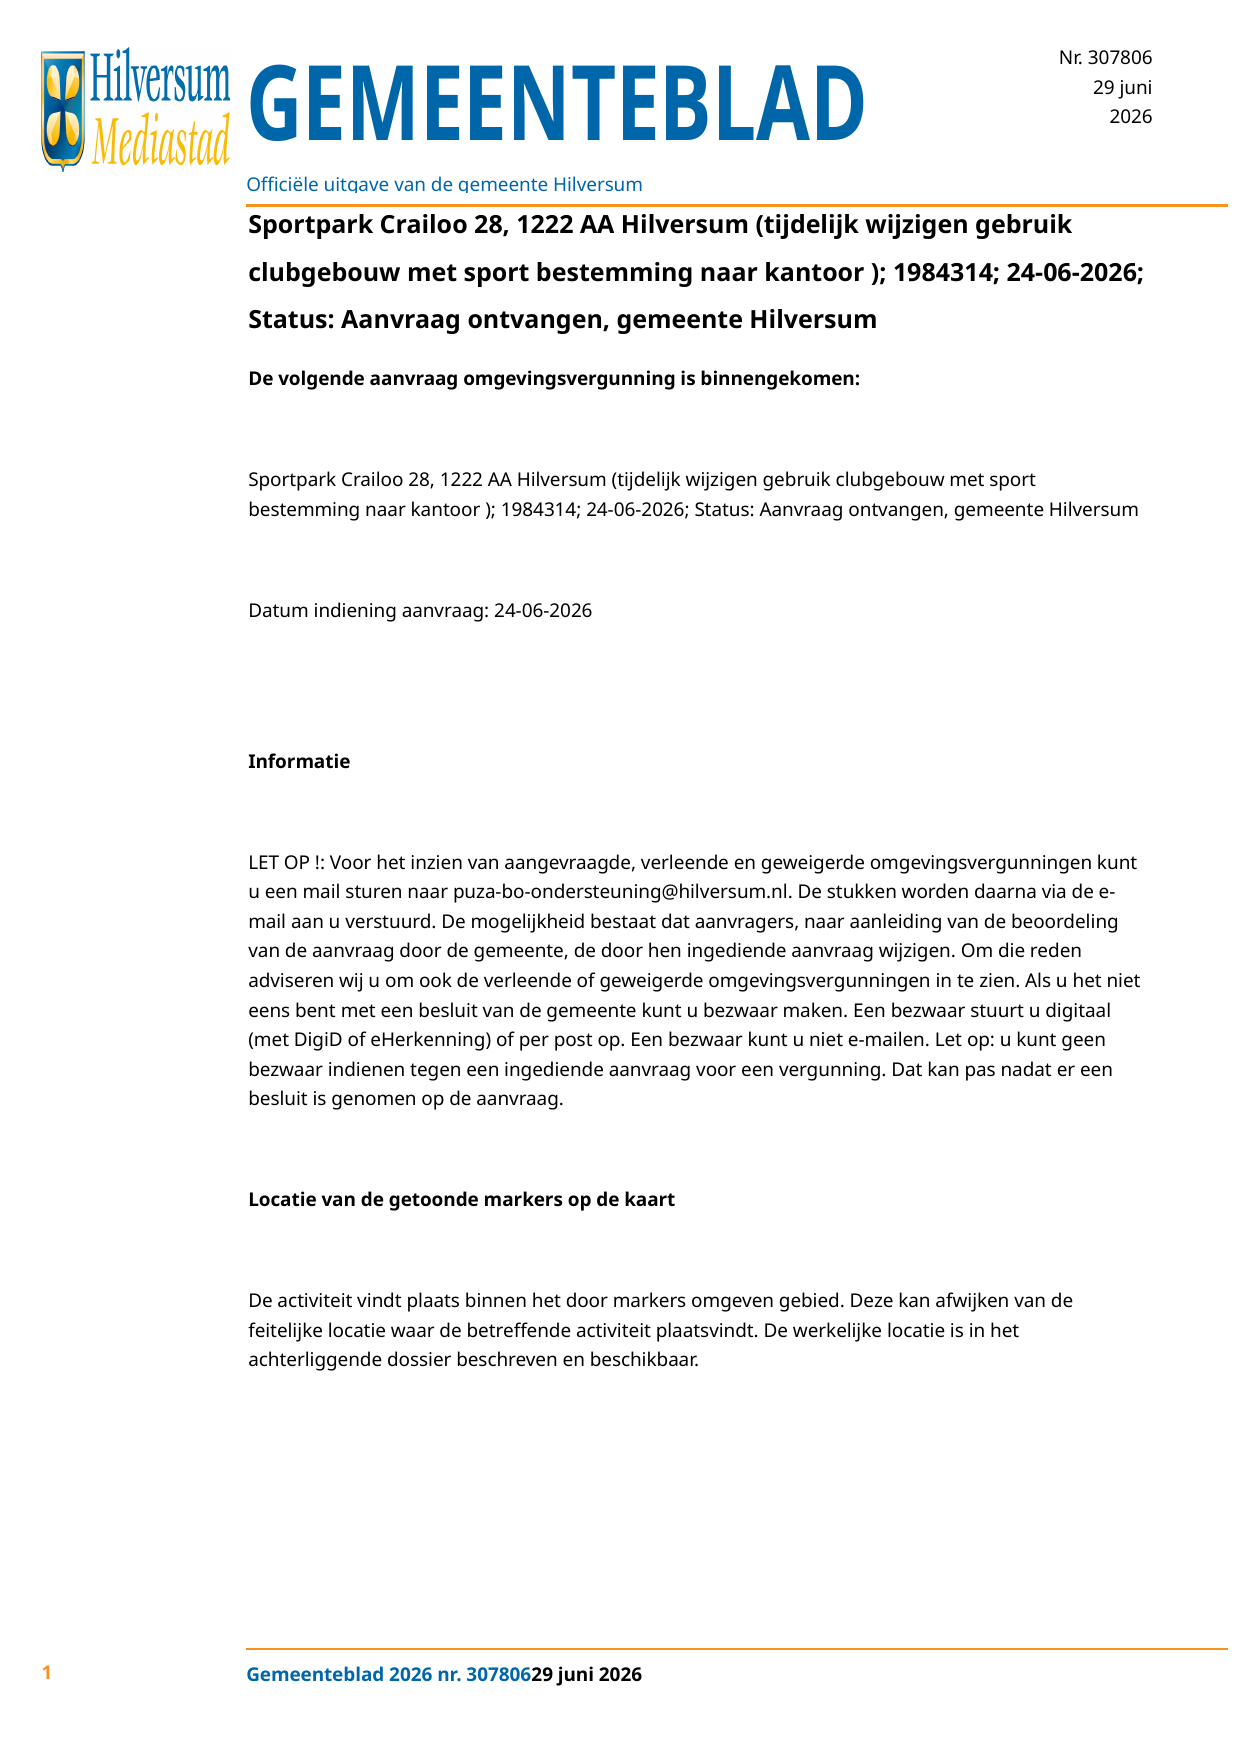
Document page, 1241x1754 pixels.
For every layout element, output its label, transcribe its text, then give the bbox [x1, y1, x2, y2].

picture [41, 47, 231, 172]
text Sportpark Crailoo 28, 1222 AA Hilversum (tijdelijk wijzigen gebruik clubgebouw met sport bestemming naar kantoor ); 1984314; 24-06-2026; Status: Aanvraag ontvangen, gemeente Hilversum [248, 466, 1152, 522]
text De activiteit vindt plaats binnen het door markers omgeven gebied. Deze kan afwijken van de feitelijke locatie waar de betreffende activiteit plaatsvindt. De werkelijke locatie is in het achterliggende dossier beschreven en beschikbaar. [248, 1287, 1152, 1372]
text Informatie [248, 748, 1152, 774]
text De volgende aanvraag omgevingsvergunning is binnengekomen: [248, 366, 1152, 391]
text Locatie van de getoonde markers op de kaart [248, 1186, 1152, 1212]
text Sportpark Crailoo 28, 1222 AA Hilversum (tijdelijk wijzigen gebruik clubgebouw met sport bestemming naar kantoor ); 1984314; 24-06-2026; Status: Aanvraag ontvangen, gemeente Hilversum [248, 207, 1152, 336]
text LET OP !: Voor het inzien van aangevraagde, verleende en geweigerde omgevingsvergunningen kunt u een mail sturen naar puza-bo-ondersteuning@hilversum.nl. De stukken worden daarna via de e-mail aan u verstuurd. De mogelijkheid bestaat dat aanvragers, naar aanleiding van de beoordeling van de aanvraag door de gemeente, de door hen ingediende aanvraag wijzigen. Om die reden adviseren wij u om ook de verleende of geweigerde omgevingsvergunningen in te zien. Als u het niet eens bent met een besluit van de gemeente kunt u bezwaar maken. Een bezwaar stuurt u digitaal (met DigiD of eHerkenning) of per post op. Een bezwaar kunt u niet e-mailen. Let op: u kunt geen bezwaar indienen tegen een ingediende aanvraag voor een vergunning. Dat kan pas nadat er een besluit is genomen op de aanvraag. [248, 849, 1152, 1111]
text Datum indiening aanvraag: 24-06-2026 [248, 597, 1152, 622]
